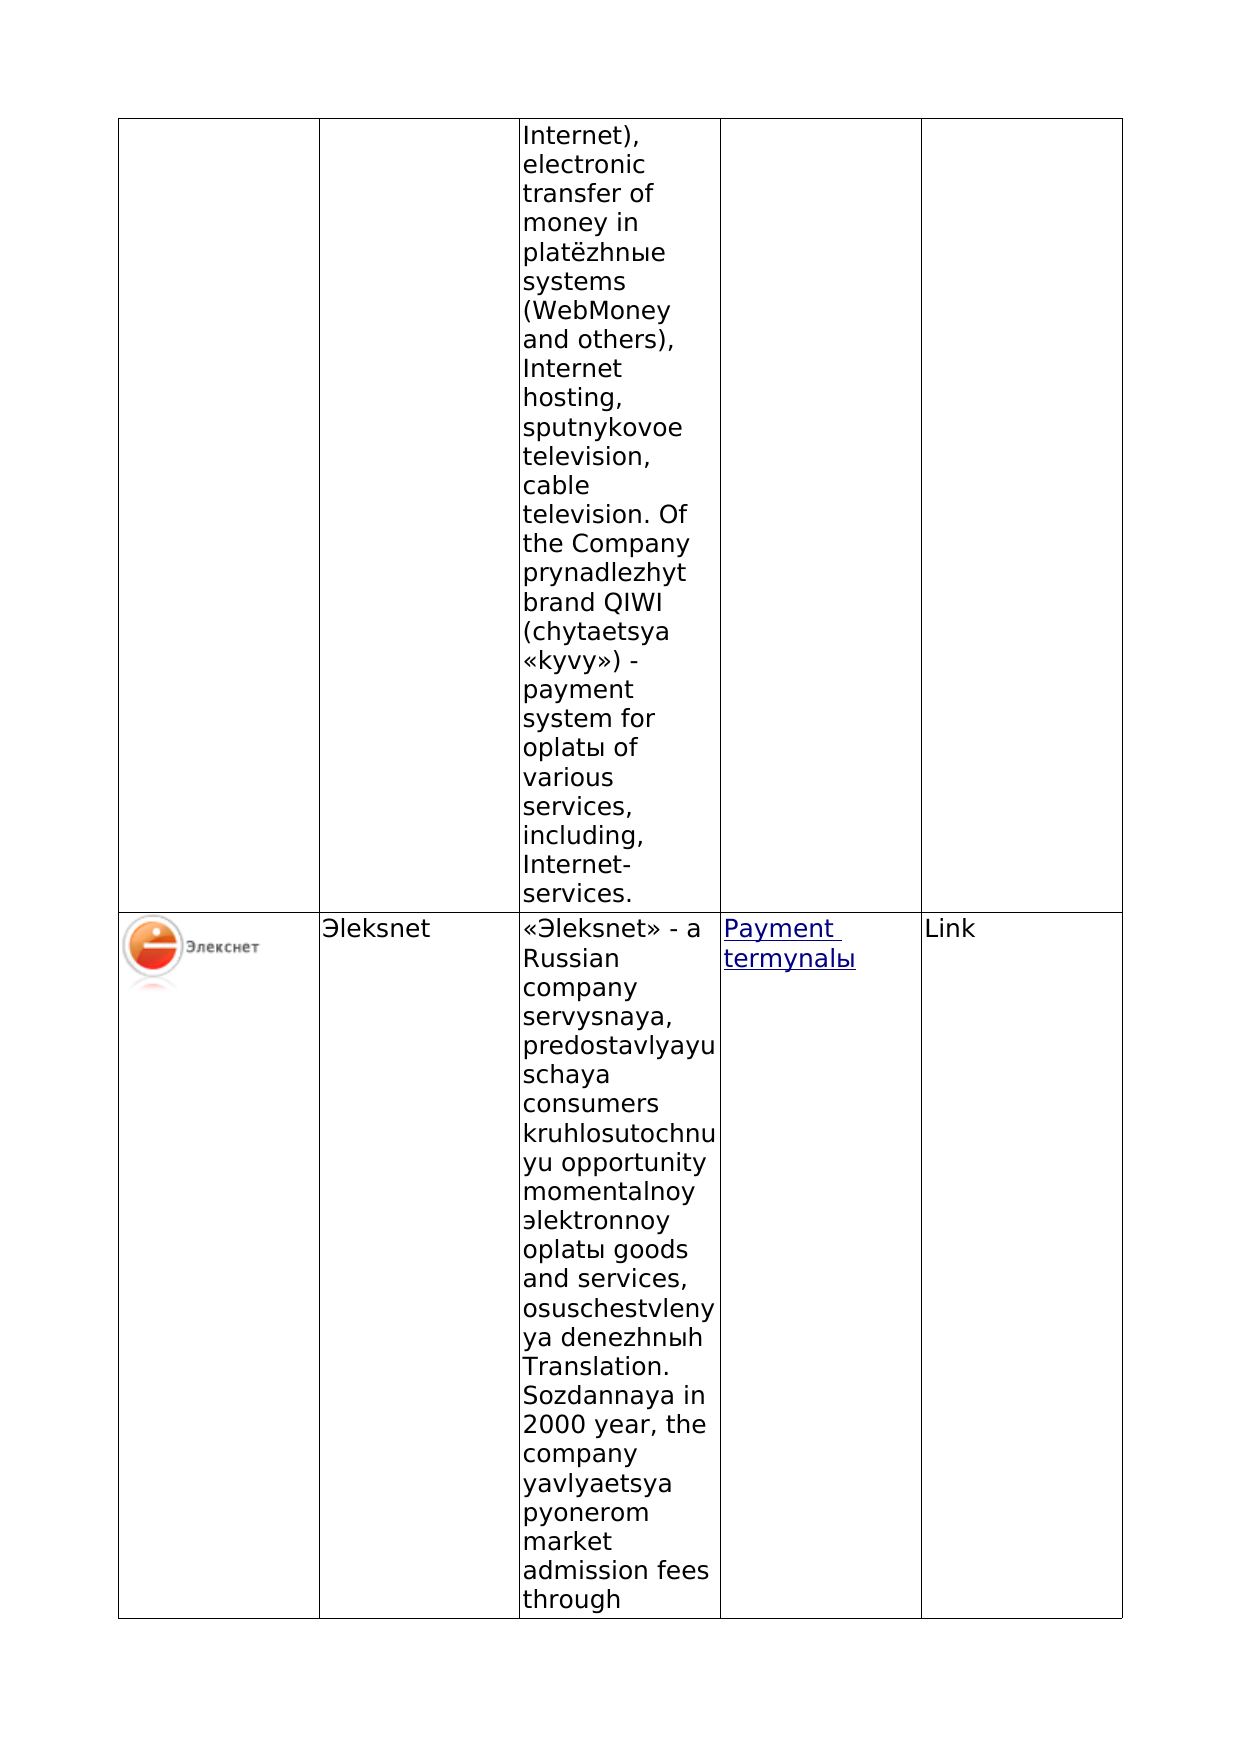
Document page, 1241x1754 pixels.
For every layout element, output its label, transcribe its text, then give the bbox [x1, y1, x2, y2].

table_cell Link [922, 913, 1122, 1617]
table_cell [922, 119, 1122, 912]
table_cell [119, 119, 319, 912]
picture [121, 914, 262, 992]
table_cell [320, 119, 519, 912]
table_cell [119, 913, 319, 1617]
table_cell Эleksnet [320, 913, 519, 1617]
table_cell Payment termynalы [721, 913, 921, 1617]
table_cell «Эleksnet» - a Russian company servysnaya, predostavlyayuschaya consumers kruhlosutochnuyu opportunity momentalnoy эlektronnoy oplatы goods and services, osuschestvlenyya denezhnыh Translation. Sozdannaya in 2000 year, the company yavlyaetsya pyonerom market admission fees through [520, 913, 720, 1617]
table_cell [721, 119, 921, 912]
table_cell Internet), electronic transfer of money in platёzhnыe systems (WebMoney and others), Internet hosting, sputnykovoe television, cable television. Of the Company prynadlezhyt brand QIWI (chytaetsya «kyvy») - payment system for oplatы of various services, including, Internet-services. [520, 119, 720, 912]
